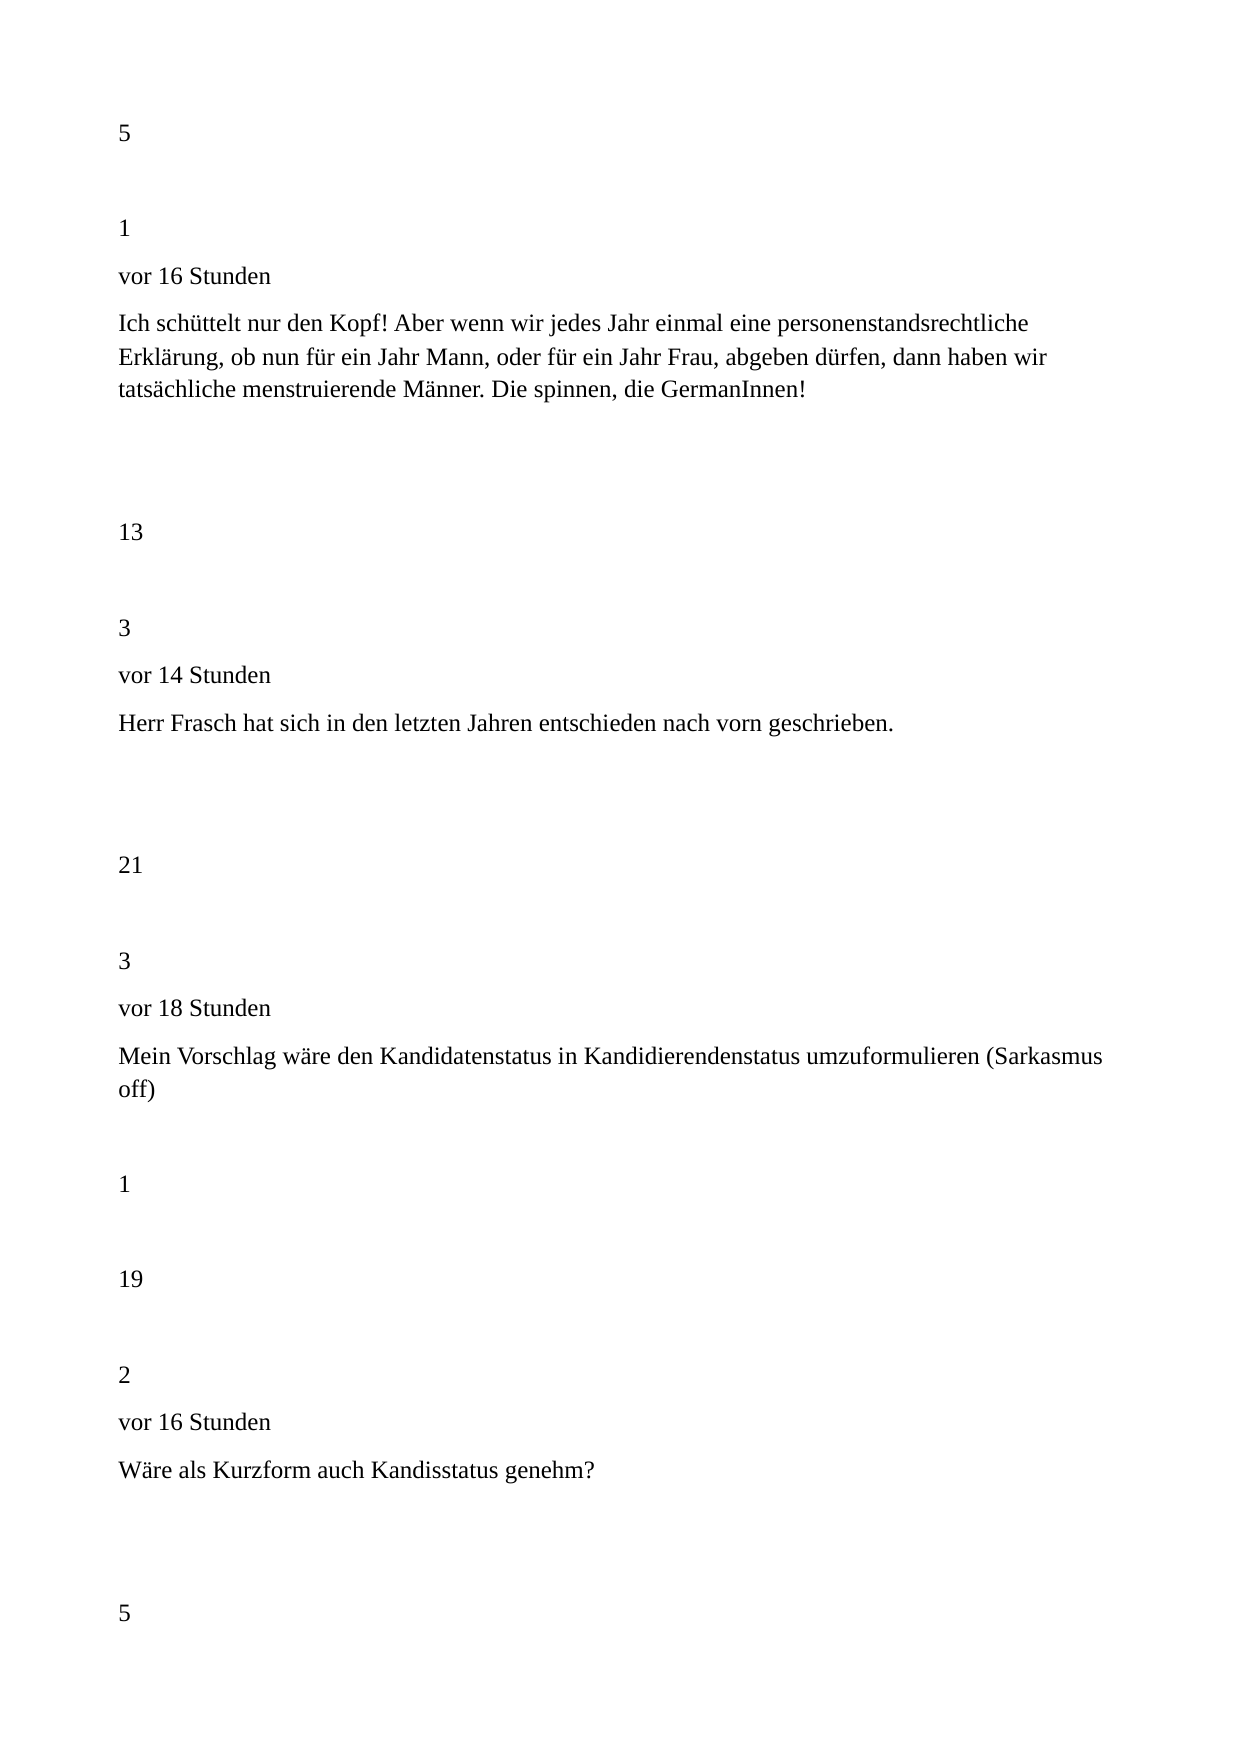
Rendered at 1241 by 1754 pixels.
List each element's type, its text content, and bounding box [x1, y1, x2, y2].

text Herr Frasch hat sich in den letzten Jahren entschieden nach vorn geschrieben. [118, 708, 1122, 737]
text 3 [118, 946, 1122, 974]
text Mein Vorschlag wäre den Kandidatenstatus in Kandidierendenstatus umzuformulieren (Sarkasmus off) [118, 1041, 1122, 1103]
text 19 [118, 1264, 1122, 1293]
text Ich schüttelt nur den Kopf! Aber wenn wir jedes Jahr einmal eine personenstandsrechtliche Erklärung, ob nun für ein Jahr Mann, oder für ein Jahr Frau, abgeben dürfen, dann haben wir tatsächliche menstruierende Männer. Die spinnen, die GermanInnen! [118, 308, 1122, 403]
text 3 [118, 613, 1122, 641]
text 5 [118, 1598, 1122, 1626]
text 5 [118, 118, 1122, 147]
text Wäre als Kurzform auch Kandisstatus genehm? [118, 1455, 1122, 1484]
text vor 14 Stunden [118, 660, 1122, 689]
text 21 [118, 851, 1122, 879]
text vor 18 Stunden [118, 993, 1122, 1022]
text 2 [118, 1360, 1122, 1388]
text vor 16 Stunden [118, 261, 1122, 290]
text vor 16 Stunden [118, 1407, 1122, 1436]
text 1 [118, 213, 1122, 242]
text 1 [118, 1169, 1122, 1198]
text 13 [118, 517, 1122, 546]
